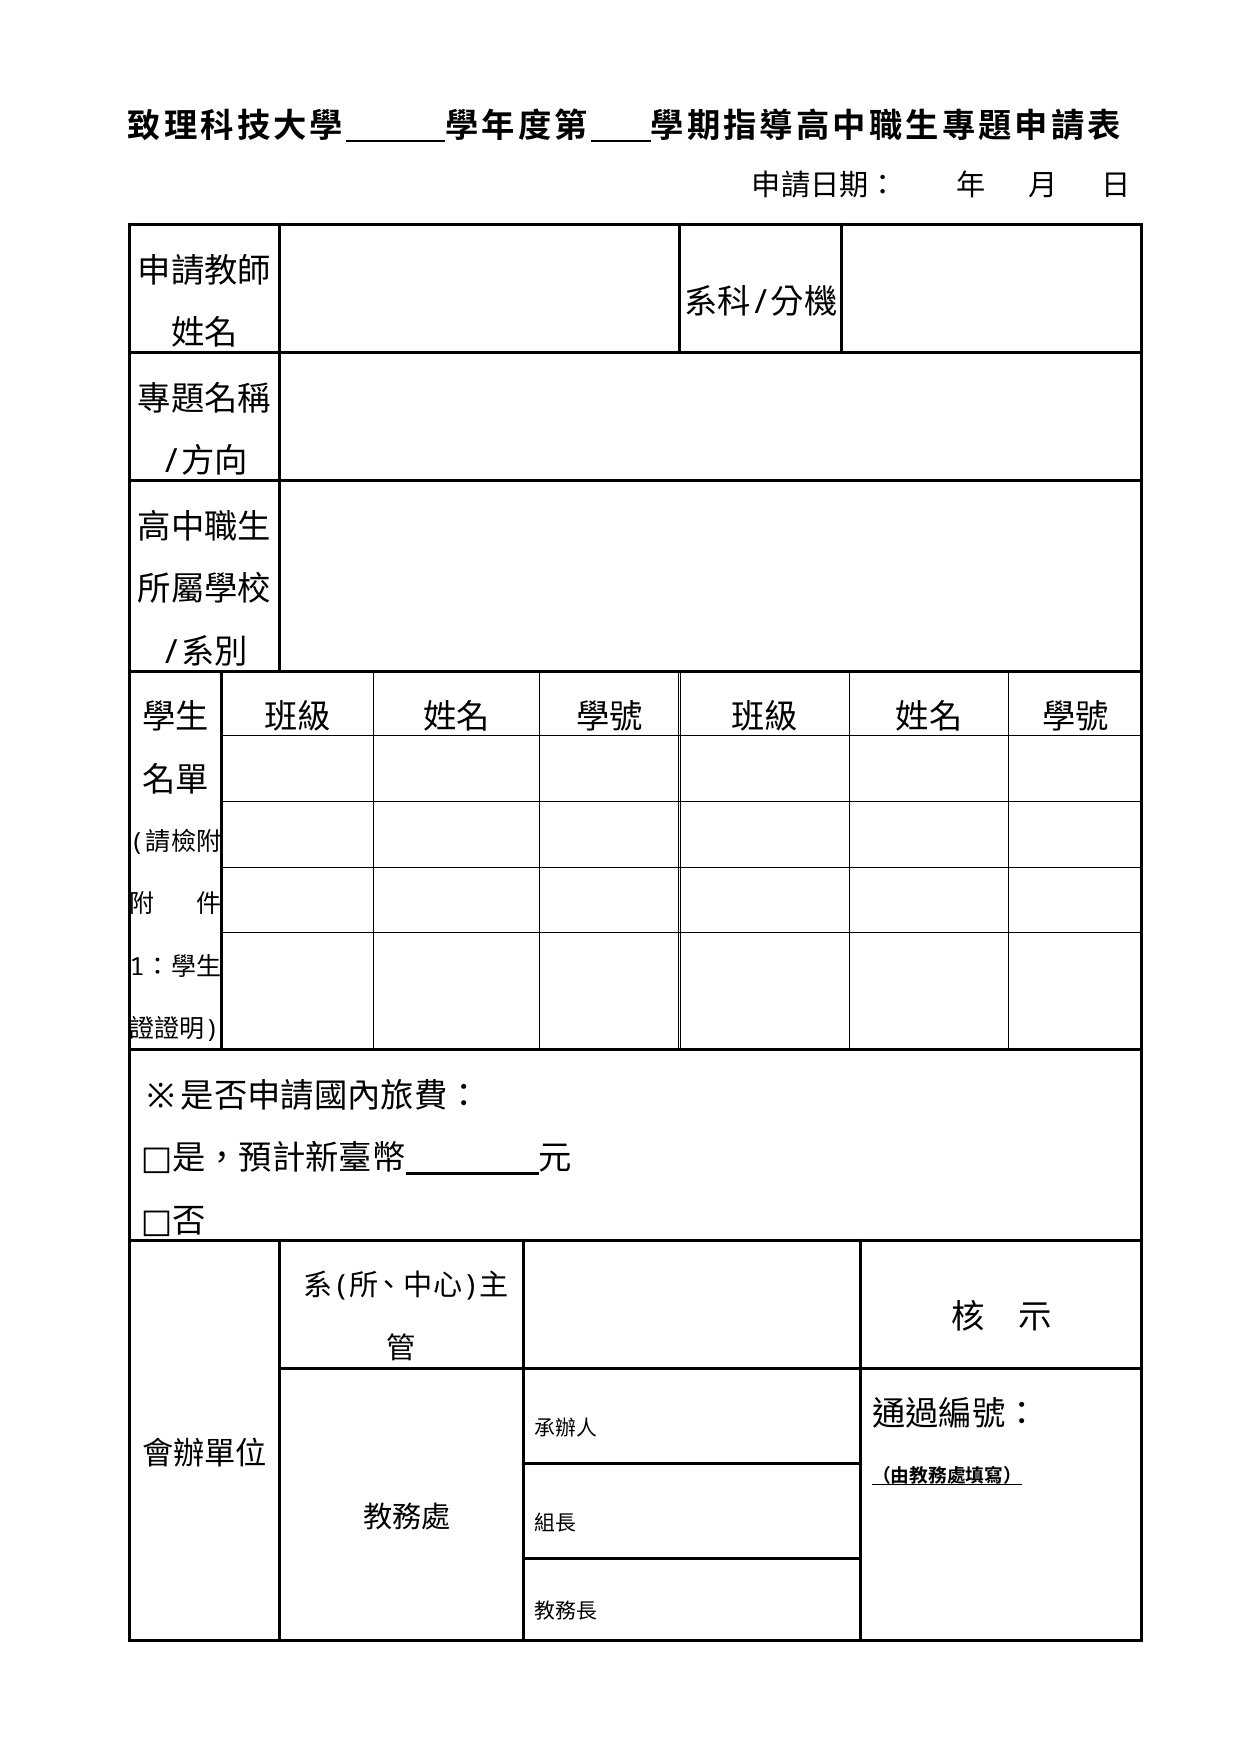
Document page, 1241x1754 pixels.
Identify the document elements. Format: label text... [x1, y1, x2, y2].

table_cell [850, 933, 1008, 1048]
table_cell 組長 [525, 1465, 859, 1557]
table_cell [540, 802, 678, 867]
table_cell [540, 868, 678, 932]
table_header 申請日期： 年 月 日 [641, 144, 1142, 223]
table_cell [1009, 933, 1140, 1048]
table_cell [850, 802, 1008, 867]
table_cell [540, 736, 678, 801]
table_cell [540, 933, 678, 1048]
table_cell 高中職生所屬學校/系別 [131, 482, 278, 670]
text 致理科技大學 學年度第 學期指導高中職生專題申請表 [118, 81, 1131, 143]
table_header [617, 144, 641, 183]
table_cell [374, 868, 539, 932]
table_cell [223, 933, 373, 1048]
table_cell [681, 933, 849, 1048]
table_cell ※是否申請國內旅費： □是，預計新臺幣 元 □否 [131, 1051, 1140, 1238]
table_cell [525, 1242, 859, 1367]
table_cell [681, 868, 849, 932]
table_cell 學號 [540, 673, 678, 735]
table_cell [850, 736, 1008, 801]
table_cell [129, 183, 617, 223]
table_header [129, 144, 617, 183]
table_cell [1009, 802, 1140, 867]
table_cell [223, 802, 373, 867]
table_cell 姓名 [850, 673, 1008, 735]
table_cell 系科/分機 [681, 226, 840, 351]
table_cell [681, 802, 849, 867]
table_cell [850, 868, 1008, 932]
table_cell [374, 802, 539, 867]
table_cell 專題名稱/方向 [131, 354, 278, 479]
table_cell [223, 736, 373, 801]
table_cell [281, 226, 678, 351]
table_cell 教務長 [525, 1560, 859, 1638]
table_cell 姓名 [374, 673, 539, 735]
table_cell [843, 226, 1140, 351]
table_cell 學生名單 (請檢附附件1：學生證證明) [131, 673, 220, 1048]
table_cell [281, 482, 1140, 670]
table_cell 班級 [681, 673, 849, 735]
table_cell [281, 354, 1140, 479]
table_cell 核 示 [862, 1242, 1140, 1367]
table_cell 班級 [223, 673, 373, 735]
table_cell [681, 736, 849, 801]
table_cell [1009, 736, 1140, 801]
table_cell 教務處 [281, 1370, 522, 1638]
table_cell 學號 [1009, 673, 1140, 735]
table_cell [617, 183, 641, 223]
table_cell 申請教師姓名 [131, 226, 278, 351]
table_cell 承辦人 [525, 1370, 859, 1462]
table_cell 會辦單位 [131, 1242, 278, 1638]
table_cell 通過編號： （由教務處填寫） [862, 1370, 1140, 1638]
table_cell [374, 933, 539, 1048]
table_cell [1009, 868, 1140, 932]
table_cell 系(所、中心)主管 [281, 1242, 522, 1367]
table_cell [223, 868, 373, 932]
table_cell [374, 736, 539, 801]
